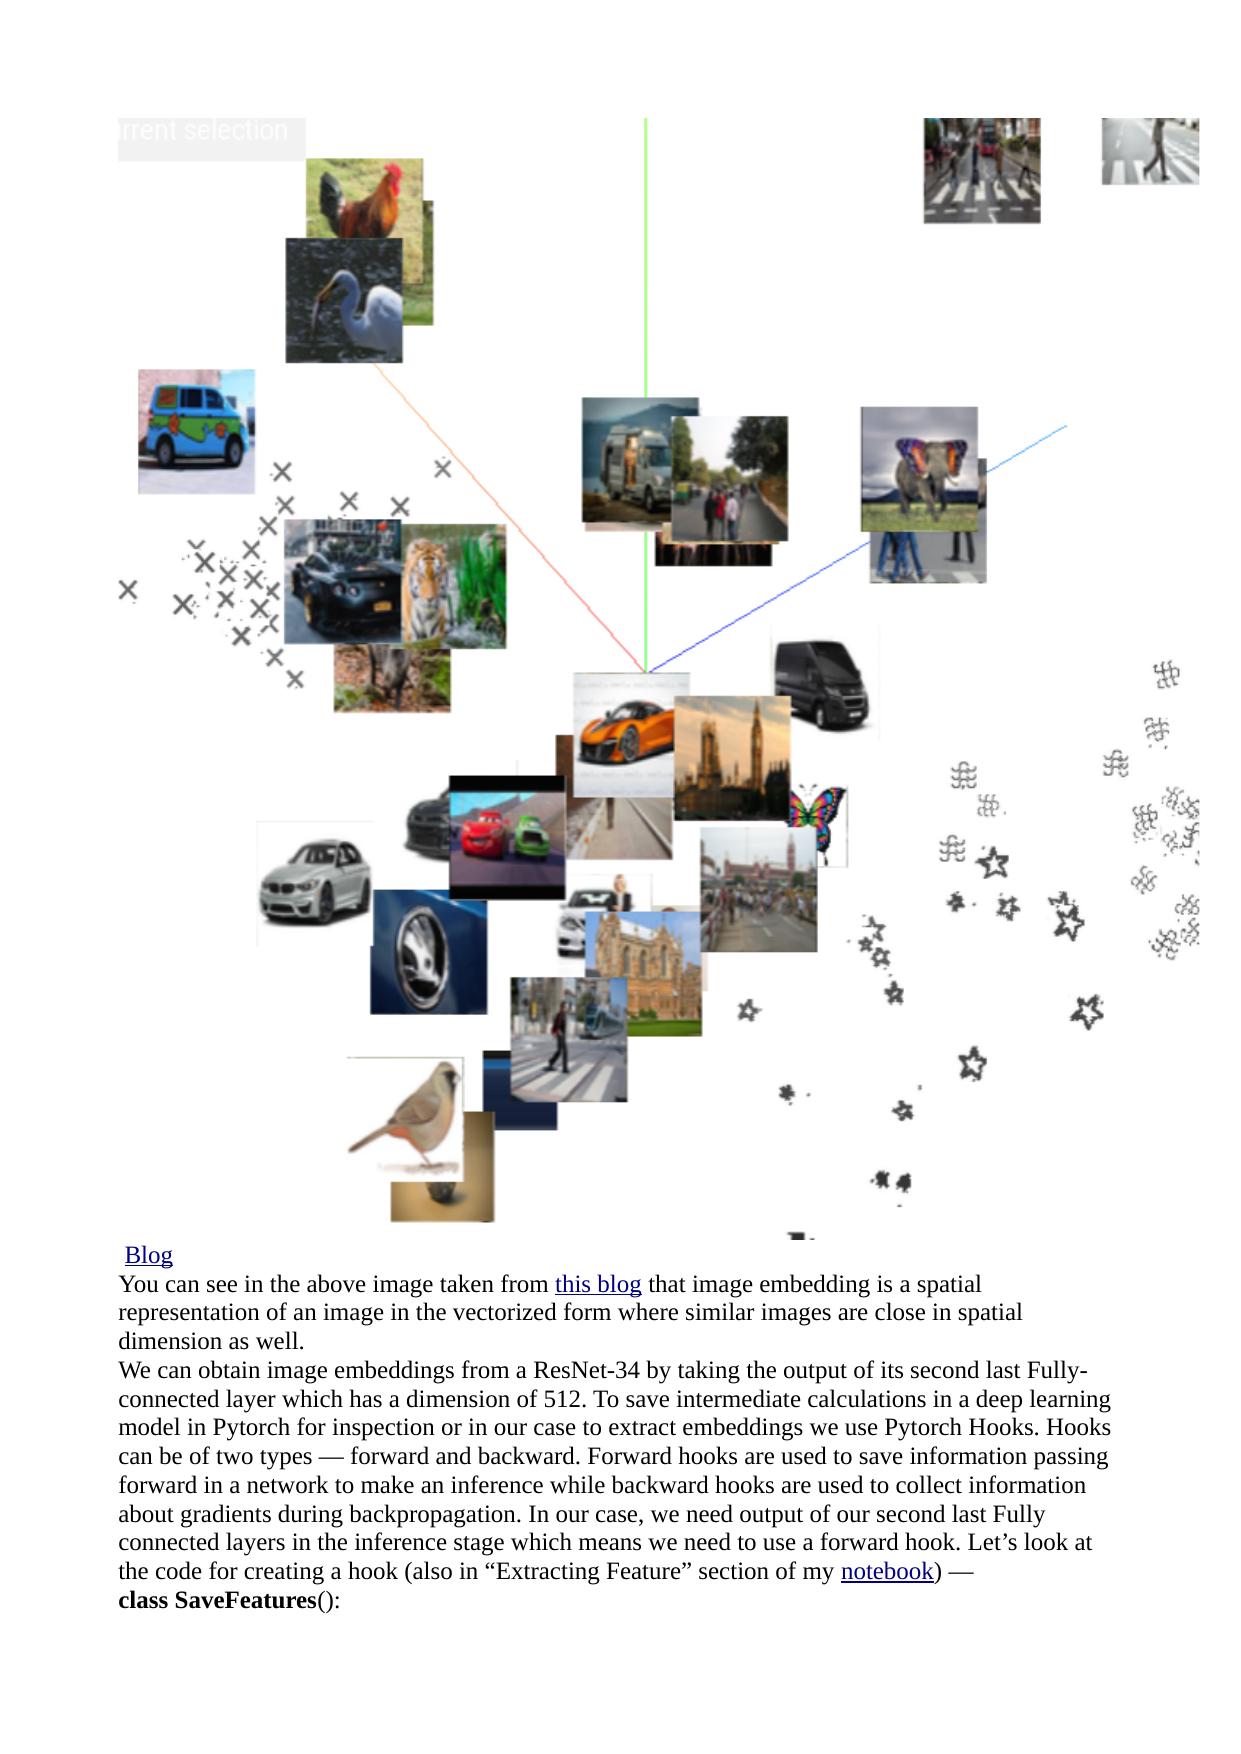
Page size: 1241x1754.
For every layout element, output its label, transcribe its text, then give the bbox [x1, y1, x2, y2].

text You can see in the above image taken from this blog that image embedding is a spatial representation of an image in the vectorized form where similar images are close in spatial dimension as well. [118, 1269, 1122, 1355]
picture [118, 118, 1200, 1240]
text Blog [118, 1240, 1122, 1269]
text We can obtain image embeddings from a ResNet-34 by taking the output of its second last Fully-connected layer which has a dimension of 512. To save intermediate calculations in a deep learning model in Pytorch for inspection or in our case to extract embeddings we use Pytorch Hooks. Hooks can be of two types — forward and backward. Forward hooks are used to save information passing forward in a network to make an inference while backward hooks are used to collect information about gradients during backpropagation. In our case, we need output of our second last Fully connected layers in the inference stage which means we need to use a forward hook. Let’s look at the code for creating a hook (also in “Extracting Feature” section of my notebook) — [118, 1355, 1122, 1585]
text class SaveFeatures(): [118, 1585, 1122, 1614]
